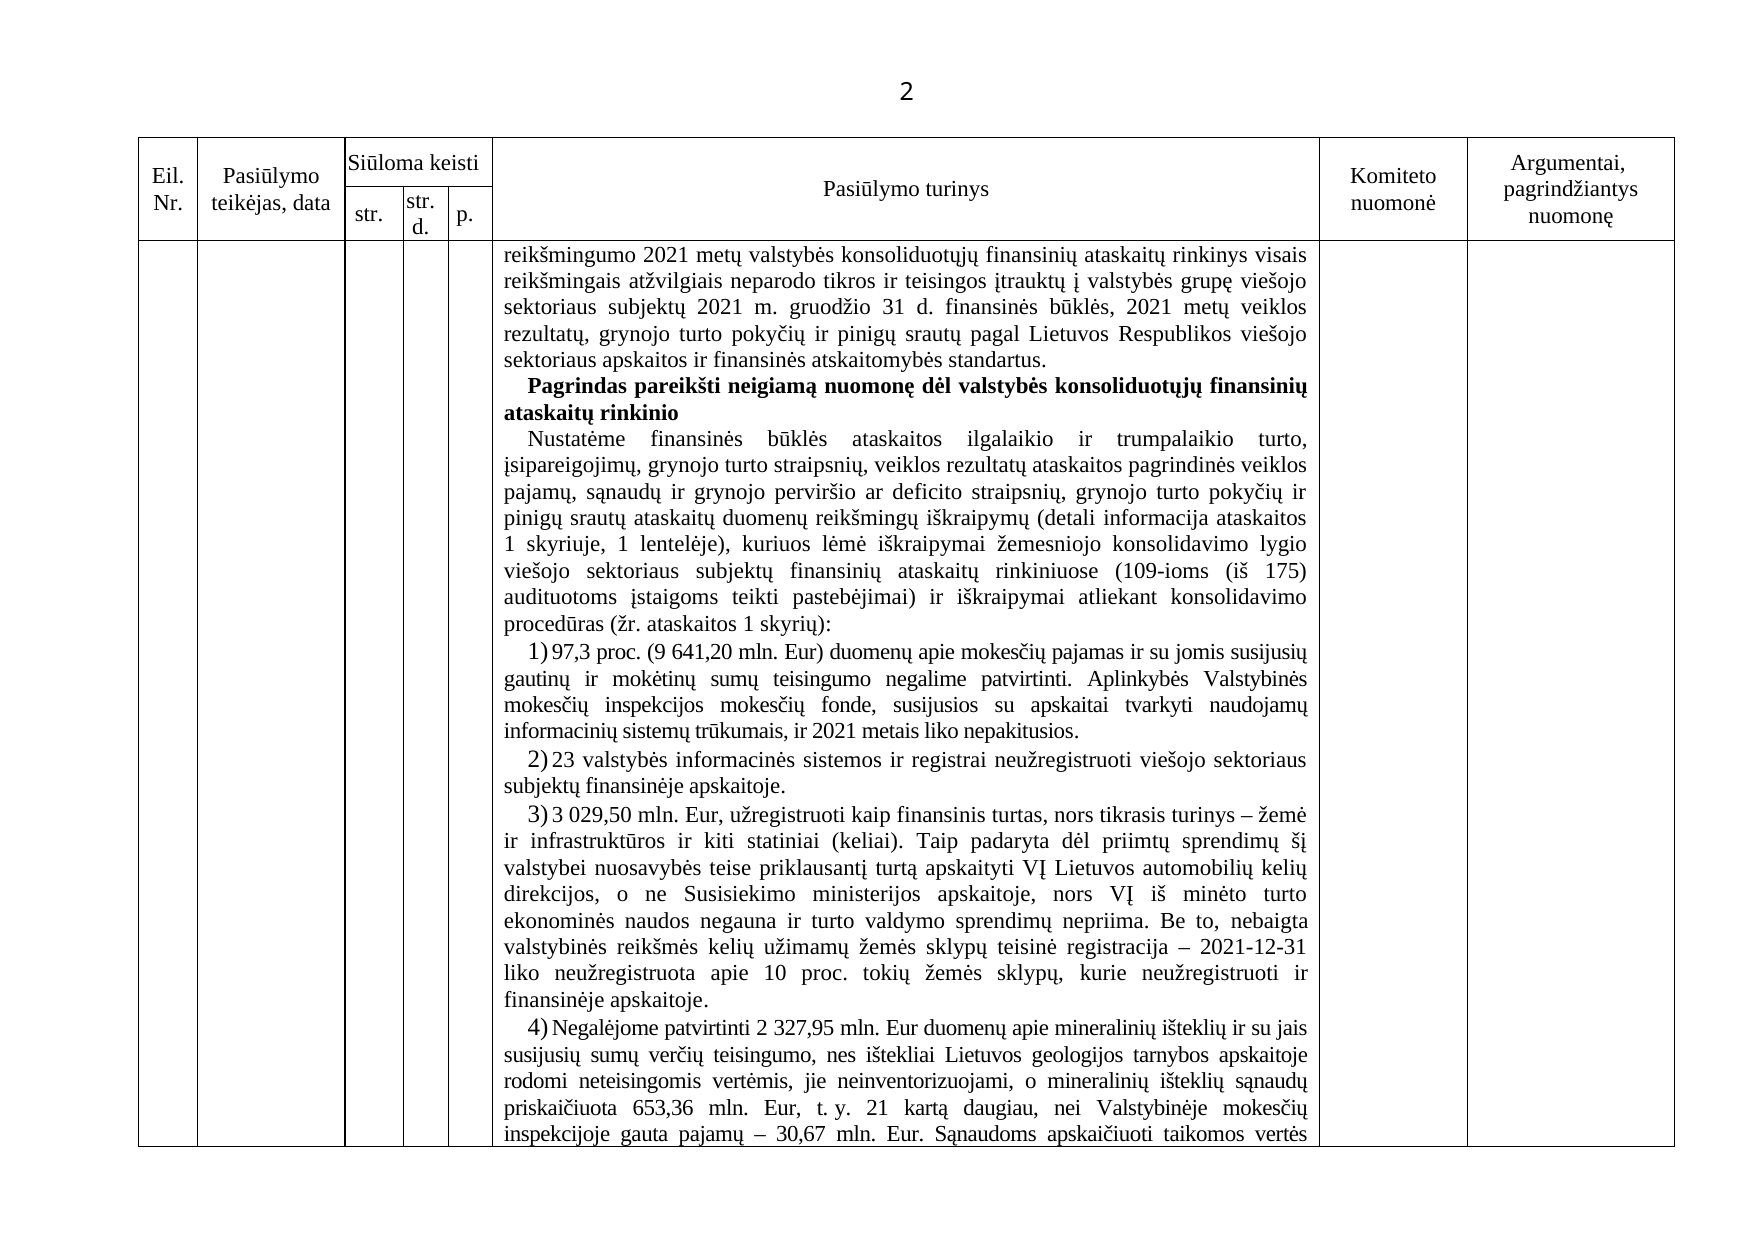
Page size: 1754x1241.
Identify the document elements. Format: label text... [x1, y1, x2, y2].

table_cell [404, 241, 448, 1146]
table_cell [346, 241, 403, 1146]
table_header Pasiūlymo teikėjas, data [198, 138, 344, 239]
table_header Pasiūlymo turinys [493, 138, 1319, 239]
table_cell [1320, 241, 1467, 1146]
table_header Argumentai, pagrindžiantys nuomonę [1468, 138, 1674, 239]
table_cell [1468, 241, 1674, 1146]
table_cell p. [449, 187, 492, 239]
table_cell [198, 241, 344, 1146]
table_header Komiteto nuomonė [1320, 138, 1467, 239]
table_header Siūloma keisti [346, 138, 492, 186]
table_cell [139, 241, 197, 1146]
table_cell str. d. [404, 187, 448, 239]
table_cell str. [346, 187, 403, 239]
table_cell Neigiama nuomonė dėl valstybės konsoliduotųjų finansinių ataskaitų rinkinio Mes atlikome 2021 metų valstybės konsoliduotųjų finansinių ataskaitų rinkinio auditą. Mūsų nuomone, dėl mūsų išvados skyriuje „Pagrindas pareikšti neigiamą nuomonę dėl valstybės konsoliduotųjų finansinių ataskaitų rinkinio“ aptarto dalyko reikšmingumo 2021 metų valstybės konsoliduotųjų finansinių ataskaitų rinkinys visais reikšmingais atžvilgiais neparodo tikros ir teisingos įtrauktų į valstybės grupę viešojo sektoriaus subjektų 2021 m. gruodžio 31 d. finansinės būklės, 2021 metų veiklos rezultatų, grynojo turto pokyčių ir pinigų srautų pagal Lietuvos Respublikos viešojo sektoriaus apskaitos ir finansinės atskaitomybės standartus. Pagrindas pareikšti neigiamą nuomonę dėl valstybės konsoliduotųjų finansinių ataskaitų rinkinio Nustatėme finansinės būklės ataskaitos ilgalaikio ir trumpalaikio turto, įsipareigojimų, grynojo turto straipsnių, veiklos rezultatų ataskaitos pagrindinės veiklos pajamų, sąnaudų ir grynojo perviršio ar deficito straipsnių, grynojo turto pokyčių ir pinigų srautų ataskaitų duomenų reikšmingų iškraipymų (detali informacija ataskaitos 1 skyriuje, 1 lentelėje), kuriuos lėmė iškraipymai žemesniojo konsolidavimo lygio viešojo sektoriaus subjektų finansinių ataskaitų rinkiniuose (109-ioms (iš 175) audituotoms įstaigoms teikti pastebėjimai) ir iškraipymai atliekant konsolidavimo procedūras (žr. ataskaitos 1 skyrių): 97,3 proc. (9 641,20 mln. Eur) duomenų apie mokesčių pajamas ir su jomis susijusių gautinų ir mokėtinų sumų teisingumo negalime patvirtinti. Aplinkybės Valstybinės mokesčių inspekcijos mokesčių fonde, susijusios su apskaitai tvarkyti naudojamų informacinių sistemų trūkumais, ir 2021 metais liko nepakitusios. 23 valstybės informacinės sistemos ir registrai neužregistruoti viešojo sektoriaus subjektų finansinėje apskaitoje. 3 029,50 mln. Eur, užregistruoti kaip finansinis turtas, nors tikrasis turinys – žemė ir infrastruktūros ir kiti statiniai (keliai). Taip padaryta dėl priimtų sprendimų šį valstybei nuosavybės teise priklausantį turtą apskaityti VĮ Lietuvos automobilių kelių direkcijos, o ne Susisiekimo ministerijos apskaitoje, nors VĮ iš minėto turto ekonominės naudos negauna ir turto valdymo sprendimų nepriima. Be to, nebaigta valstybinės reikšmės kelių užimamų žemės sklypų teisinė registracija – 2021-12-31 liko neužregistruota apie 10 proc. tokių žemės sklypų, kurie neužregistruoti ir finansinėje apskaitoje. Negalėjome patvirtinti 2 327,95 mln. Eur duomenų apie mineralinių išteklių ir su jais susijusių sumų verčių teisingumo, nes ištekliai Lietuvos geologijos tarnybos apskaitoje rodomi neteisingomis vertėmis, jie neinventorizuojami, o mineralinių išteklių sąnaudų priskaičiuota 653,36 mln. Eur, t. y. 21 kartą daugiau, nei Valstybinėje mokesčių inspekcijoje gauta pajamų – 30,67 mln. Eur. Sąnaudoms apskaičiuoti taikomos vertės reikšmingai (iki 33 kartų) skiriasi nuo pajamoms apskaičiuoti taikomo mokesčio tarifo. 936,04 mln. Eur pajamos ir 663,34 mln. Eur sąnaudos padidintos 2021 m. apskaitant atidėjinius (ilgalaikius įsipareigojimus) – perregistruojant atidėjinio dalį giluminiam atliekynui įrengti ir užregistruojant Ignalinos atominės elektrinės eksploatavimo nutraukimo atidėjinio iš ES lėšų dalį. Negalėjome patvirtinti 337,27 mln. Eur turto ir atitinkamai finansavimo sumų, įsipareigojimų ir grynojo turto duomenų teisingumo, nes trijų viešojo sektoriaus subjektų – Daugiabučių namų modernizavimo fondo, Valstybinio studijų fondo, Licencijuotų sandėlių kompensavimo fondo – finansinės apskaitos tvarkymo procesai ir ūkinių operacijų registravimas neatitinka Viešojo sektoriaus atskaitomybės įstatymo ir viešojo sektoriaus apskaitos ir finansinės atskaitomybės standartų reikalavimų. 116,73 mln. Eur ilgalaikis finansinis turtas padidintas, o pinigai ir pinigų ekvivalentai ta pačia suma sumažinti, nes Aplinkos ministerija JESSICA kontroliuojančiojo ir JESSICA II fondų fondų finansinius duomenis atskleidžia neteisingai. 181 mln. Eur valstybės prisiimtų įsipareigojimų finansuoti daugiabučių namų modernizavimą ir atnaujinimą bei analogiškų įsipareigojimų pagal kitus ES ir nacionalinius projektus neužregistruota finansinėje apskaitoje ir nenurodyta ataskaitose kaip atidėjiniai, neatskleisti ir aiškinamajame rašte kaip neapibrėžtieji įsipareigojimai. Negalėjome patvirtinti duomenų apie miško žemę – apie 1 proc., arba 192,84 mln. Eur, konsoliduotųjų ataskaitų rinkinyje nurodytos žemės vertės – teisingumo, nes Aplinkos ministerijos apskaitoje neužregistruoti ir neišregistruoti iš Nacionalinės žemės tarnybos perimti ir jai perduoti valstybinės miškų ūkio paskirties žemės sklypai, neteisingai nustatyta ir sudarant finansines ataskaitas nepatikslinta žemės tikroji vertė, netinkamai atlikta žemės inventorizacija. Negalėjome patvirtinti 22,41 mln. Eur biologinio turto duomenų teisingumo, nes biologinio turto apskaita Nacionalinėje žemės tarnyboje tvarkoma ne pagal VSAFAS reikalavimus taip, kad būtų galima identifikuoti teisingus turto vertės pokyčius: ar medynų vertė padidėjo dėl naujų atsiradimo, ar sumažėjo dėl jų perdavimo kitiems subjektams, ar vertė pakito dėl anksčiau apskaitoje užregistruotų medynų tikrosios vertės pokyčio. Negalėjome patvirtinti 43,77 mln. Eur turto (atsargų) likučių duomenų teisingumo, nes Ekstremalių sveikatai situacijų centro ir Nacionalinės visuomenės sveikatos priežiūros laboratorijos inventorizacijos duomenys neatitiko apskaitos registrų duomenų. Teismų apskaitoje neregistruojamos su teismų žyminio mokesčio ir paskirtų baudų pajamomis susijusios ūkinės operacijos ir ši informacija neatskleidžiama finansinėse ataskaitose (Valstybinės mokesčių inspekcijos duomenimis 2021 m. gauta 18,6 mln. Eur žyminio mokesčio ir baudų įplaukų). 3 proc. (apie 4,51 mln. Eur) kilnojamųjų kultūros vertybių Kultūros ministerijos ir jai pavaldžių muziejų apskaitoje užregistruota ne tikrąja, o simboline vieno euro verte. Be to, archyvai, saugantys vertybes, kurios atitinka viešojo sektoriaus apskaitos ir finansinės atskaitomybės standartuose numatytus turto pripažinimo kriterijus, jų finansinėje apskaitoje neregistruoja ir neatskleidžia finansinėse ataskaitose. Todėl neužregistruotų kilnojamųjų kultūros vertybių suma yra dar didesnė, nei minėti 3 proc. Pajamos ir turtas padidinti 37,17 mln. Eur dėl neeliminuojamo importo PVM, atsirandančio iš santykio tarp VSS. <...> Sąlyginė nuomonė dėl valstybės biudžeto vykdymo ataskaitų rinkinio Mes atlikome 2021 metų valstybės biudžeto vykdymo ataskaitų rinkinio auditą. Mūsų nuomone, išskyrus mūsų išvados skyriuje „Pagrindas pareikšti sąlyginę nuomonę dėl valstybės biudžeto vykdymo ataskaitų rinkinio“ apibūdintų dalykų poveikį, 2021 metų valstybės biudžeto vykdymo ataskaitų rinkinys visais reikšmingais atžvilgiais parengtas ir pateiktas pagal Lietuvos Respublikos teisės aktus, reglamentuojančius šio rinkinio sudarymą. Pagrindas pareikšti sąlyginę nuomonę dėl valstybės biudžeto vykdymo ataskaitų rinkinio Valstybės biudžeto išlaidų plano vykdymo 2021-12-31 ataskaitoje (pagal ekonominę klasifikaciją) (forma Nr. 5) neatskleistas tikras ir teisingas 519,66 mln. Eur panaudotų asignavimų turinys. 241,09 mln. Eur nurodyta kaip pervedamos ES, kitos tarptautinės finansinės paramos ir bendrojo finansavimo lėšos einamiesiems tikslams kitiems valdžios sektoriaus subjektams, 278,57 mln. Eur – kaip pervedamos ES, kitos tarptautinės finansinės paramos ir bendrojo finansavimo lėšos investicijoms kitiems valdžios sektoriaus subjektams, nors tikrasis šių lėšų turinys – biudžetinių įstaigų išlaidos darbo užmokesčiui, komunalinėms paslaugoms, prekėms ir paslaugoms, informacinių technologijų prekėms ir paslaugoms įsigyti ir kt. (žr. ataskaitos 3 skyrių). <...> [493, 241, 1319, 1146]
table_header Eil. Nr. [139, 138, 197, 239]
table_cell [449, 241, 492, 1146]
